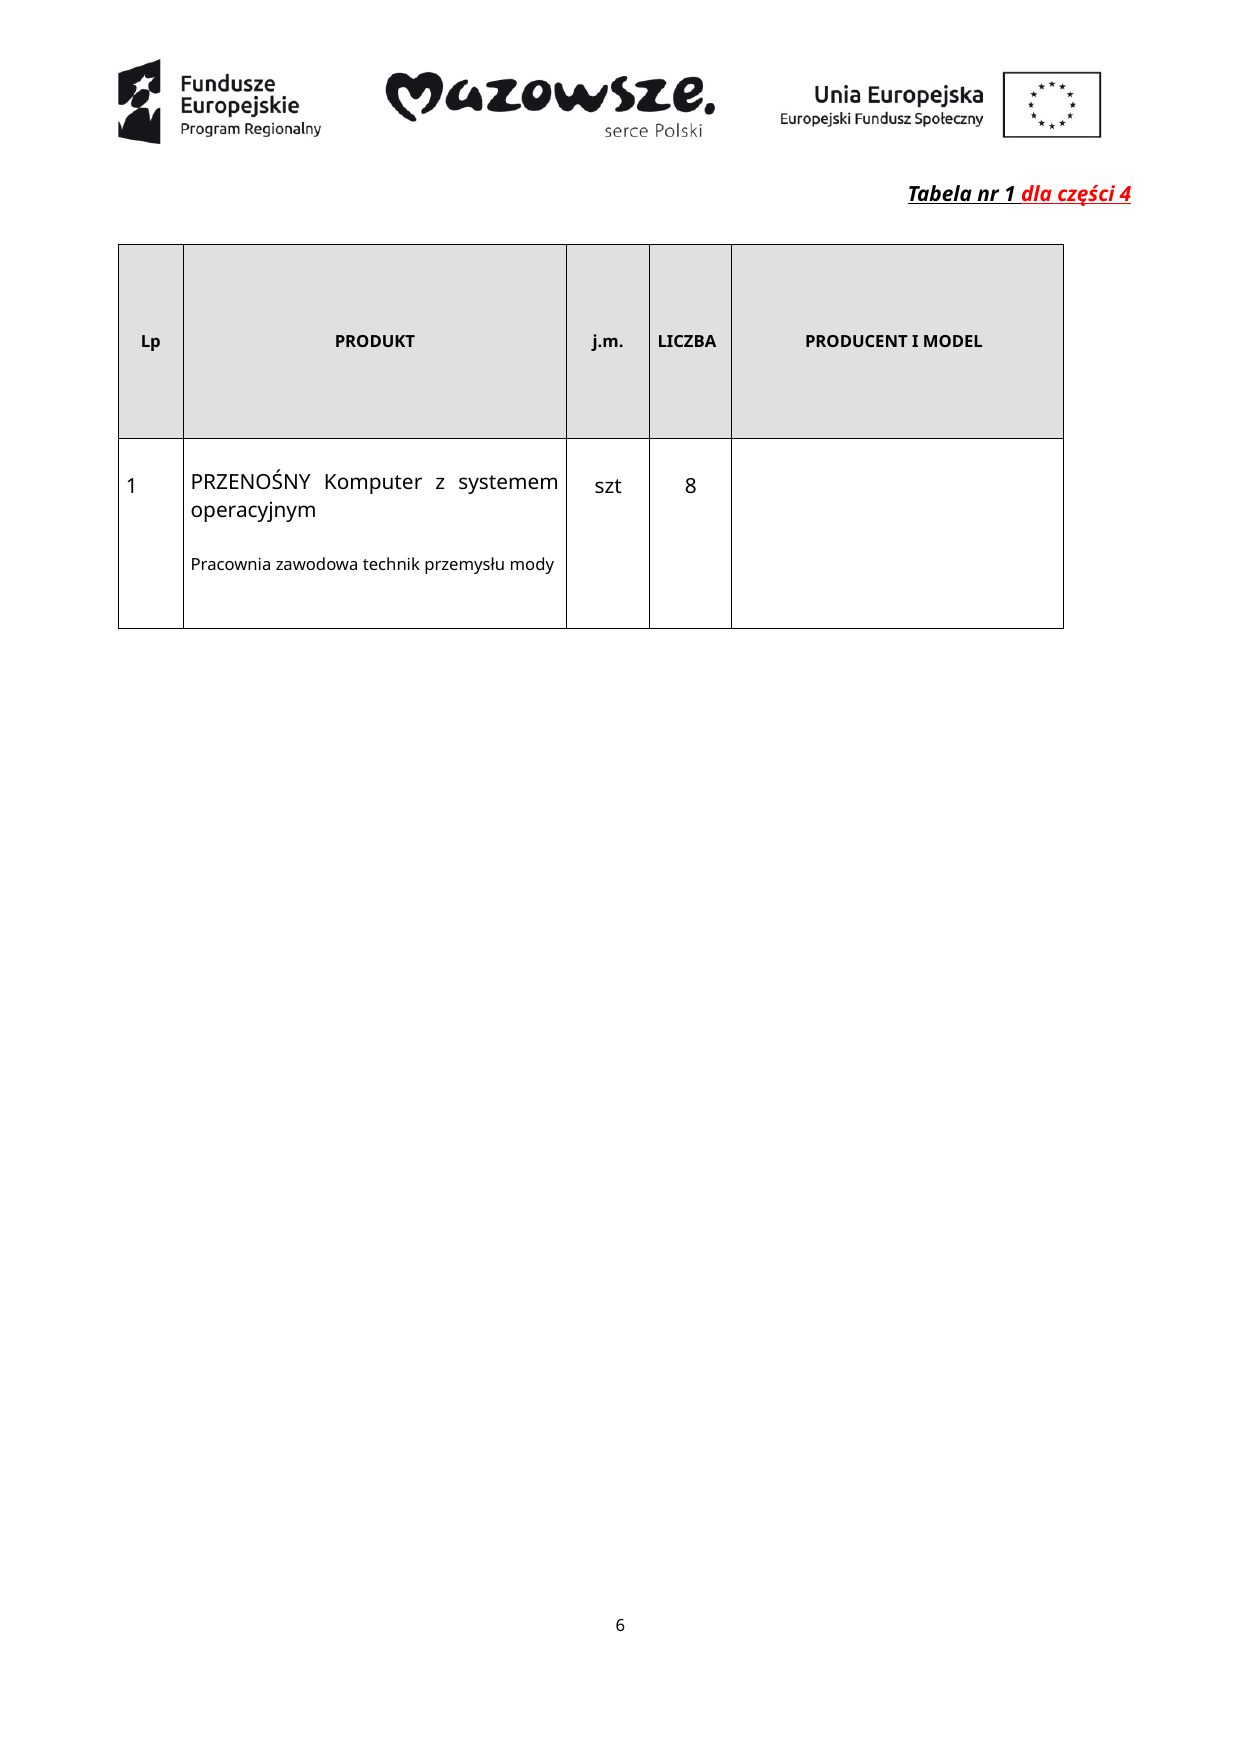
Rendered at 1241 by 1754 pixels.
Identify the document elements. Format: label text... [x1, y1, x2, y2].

table_header LICZBA [650, 245, 731, 438]
picture [118, 59, 1105, 144]
table_cell [732, 439, 1063, 628]
table_header PRODUKT [184, 245, 566, 438]
text Tabela nr 1 dla części 4 [118, 179, 1133, 207]
table_header Lp [119, 245, 183, 438]
table_header PRODUCENT I MODEL [732, 245, 1063, 438]
table_cell 1 [119, 439, 183, 628]
table_cell szt [567, 439, 649, 628]
table_cell 8 [650, 439, 731, 628]
table_cell PRZENOŚNY Komputer z systemem operacyjnym Pracownia zawodowa technik przemysłu mody [184, 439, 566, 628]
table_header j.m. [567, 245, 649, 438]
